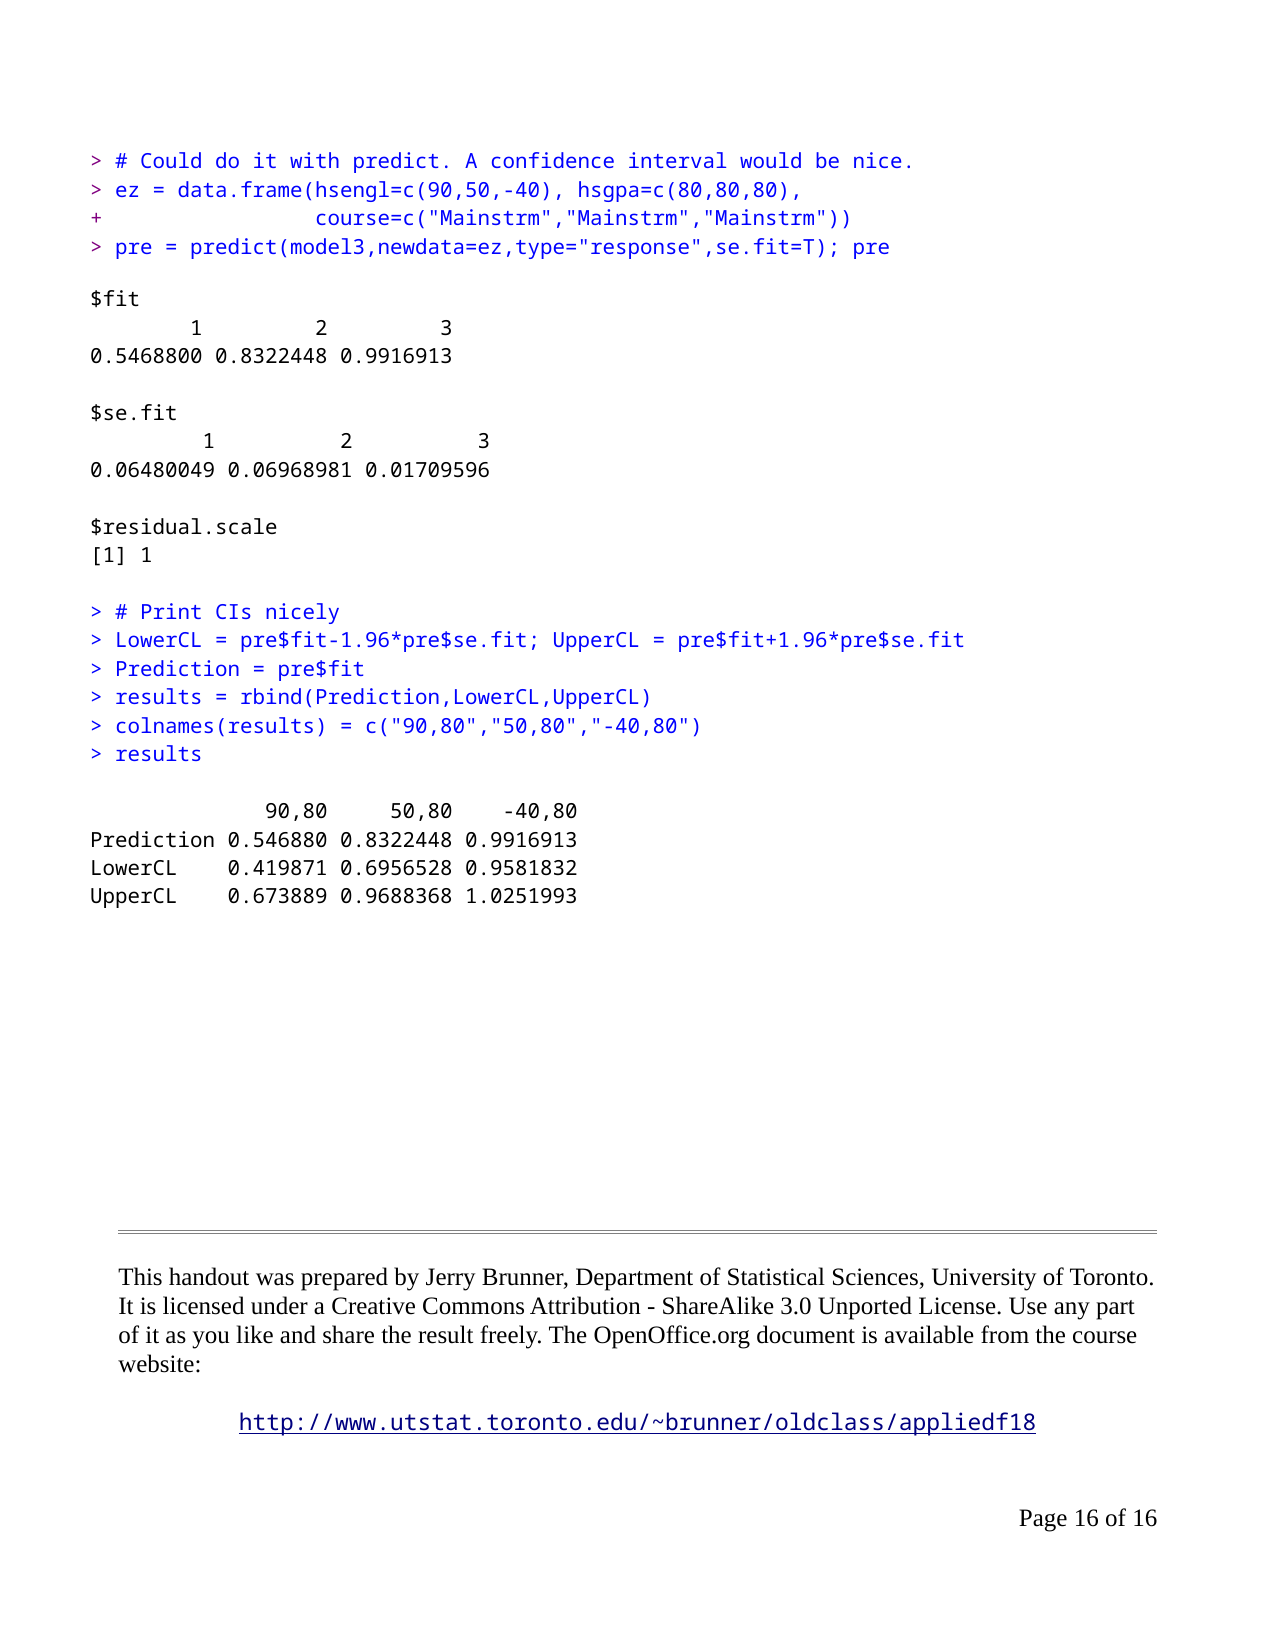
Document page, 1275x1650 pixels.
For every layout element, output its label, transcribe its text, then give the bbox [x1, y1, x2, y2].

text 1 2 3 [90, 427, 1182, 455]
text UpperCL 0.673889 0.9688368 1.0251993 [90, 882, 1182, 910]
text > ez = data.frame(hsengl=c(90,50,-40), hsgpa=c(80,80,80), [90, 175, 1182, 203]
text > Prediction = pre$fit [90, 654, 1182, 682]
text + course=c("Mainstrm","Mainstrm","Mainstrm")) [90, 203, 1182, 232]
text http://www.utstat.toronto.edu/~brunner/oldclass/appliedf18 [118, 1406, 1157, 1437]
text 90,80 50,80 -40,80 [90, 796, 1182, 825]
text > LowerCL = pre$fit-1.96*pre$se.fit; UpperCL = pre$fit+1.96*pre$se.fit [90, 626, 1182, 654]
text 0.06480049 0.06968981 0.01709596 [90, 455, 1182, 483]
text > colnames(results) = c("90,80","50,80","-40,80") [90, 711, 1182, 739]
text > # Print CIs nicely [90, 597, 1182, 626]
text $fit [90, 284, 1182, 313]
text 0.5468800 0.8322448 0.9916913 [90, 341, 1182, 370]
text > results [90, 739, 1182, 768]
text > # Could do it with predict. A confidence interval would be nice. [90, 147, 1182, 175]
text $se.fit [90, 398, 1182, 427]
text > results = rbind(Prediction,LowerCL,UpperCL) [90, 682, 1182, 711]
text LowerCL 0.419871 0.6956528 0.9581832 [90, 853, 1182, 882]
text Prediction 0.546880 0.8322448 0.9916913 [90, 825, 1182, 853]
text [1] 1 [90, 540, 1182, 569]
text 1 2 3 [90, 313, 1182, 341]
text > pre = predict(model3,newdata=ez,type="response",se.fit=T); pre [90, 232, 1182, 260]
text $residual.scale [90, 512, 1182, 540]
text This handout was prepared by Jerry Brunner, Department of Statistical Sciences, University of Toronto. It is licensed under a Creative Commons Attribution - ShareAlike 3.0 Unported License. Use any part of it as you like and share the result freely. The OpenOffice.org document is available from the course website: [118, 1262, 1157, 1377]
